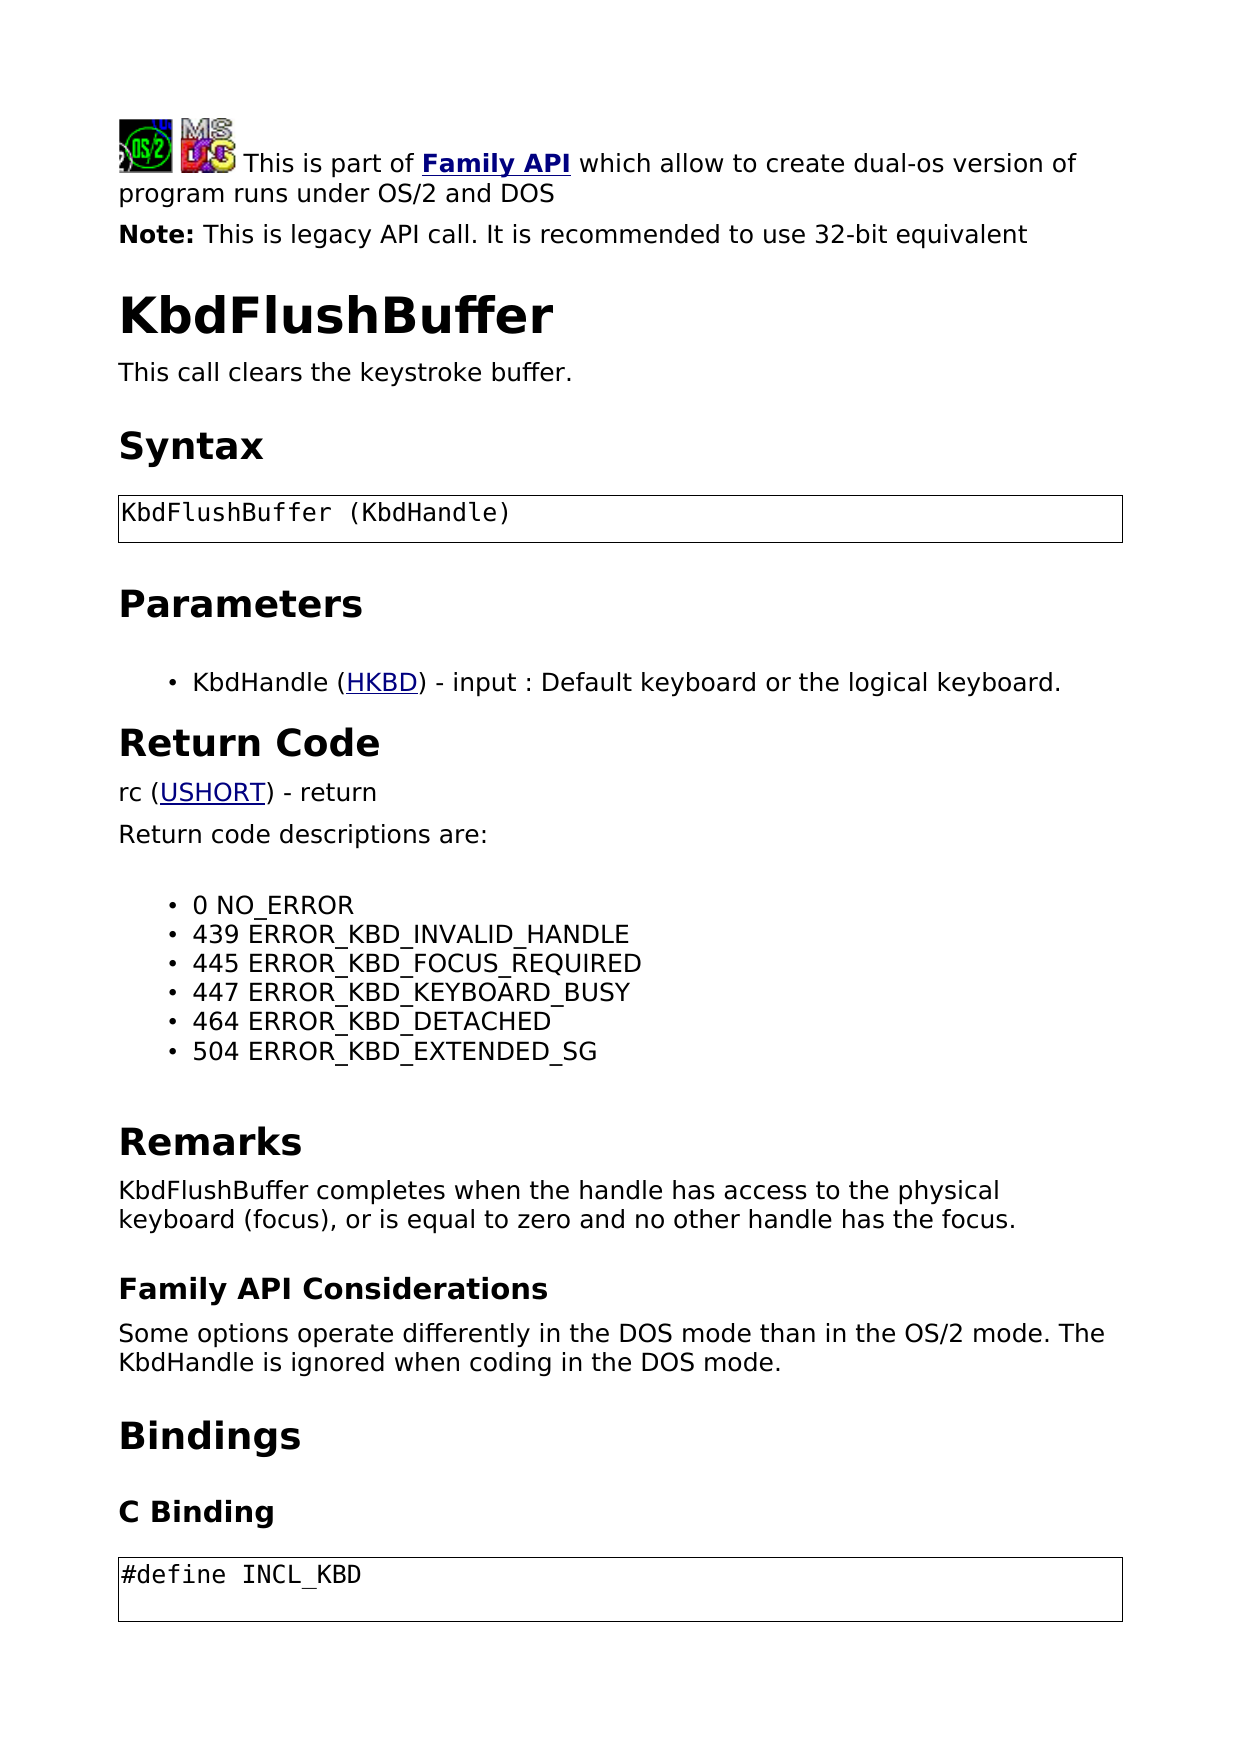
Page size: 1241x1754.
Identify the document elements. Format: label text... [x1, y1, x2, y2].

table_header #define INCL_KBD [119, 1558, 1122, 1621]
subtitle Return Code [118, 722, 1122, 766]
subtitle Syntax [118, 424, 1122, 468]
picture [180, 118, 236, 173]
text This call clears the keystroke buffer. [118, 358, 1122, 387]
picture [118, 118, 173, 173]
list 445 ERROR_KBD_FOCUS_REQUIRED [177, 949, 1122, 978]
text Return code descriptions are: [118, 820, 1122, 849]
list 464 ERROR_KBD_DETACHED [177, 1008, 1122, 1037]
text Note: This is legacy API call. It is recommended to use 32-bit equivalent [118, 220, 1122, 249]
list 447 ERROR_KBD_KEYBOARD_BUSY [177, 978, 1122, 1008]
subtitle C Binding [118, 1496, 1122, 1530]
text rc (USHORT) - return [118, 778, 1122, 807]
list 0 NO_ERROR [177, 891, 1122, 920]
list 439 ERROR_KBD_INVALID_HANDLE [177, 920, 1122, 949]
text Some options operate differently in the DOS mode than in the OS/2 mode. The KbdHandle is ignored when coding in the DOS mode. [118, 1319, 1122, 1377]
subtitle Remarks [118, 1120, 1122, 1164]
table_header KbdFlushBuffer (KbdHandle) [119, 496, 1122, 542]
subtitle Parameters [118, 582, 1122, 626]
text KbdFlushBuffer completes when the handle has access to the physical keyboard (focus), or is equal to zero and no other handle has the focus. [118, 1177, 1122, 1235]
text This is part of Family API which allow to create dual-os version of program runs under OS/2 and DOS [118, 118, 1122, 208]
subtitle KbdFlushBuffer [118, 287, 1122, 345]
list 504 ERROR_KBD_EXTENDED_SG [177, 1037, 1122, 1066]
subtitle Family API Considerations [118, 1272, 1122, 1306]
subtitle Bindings [118, 1415, 1122, 1458]
list KbdHandle (HKBD) - input : Default keyboard or the logical keyboard. [177, 668, 1122, 697]
